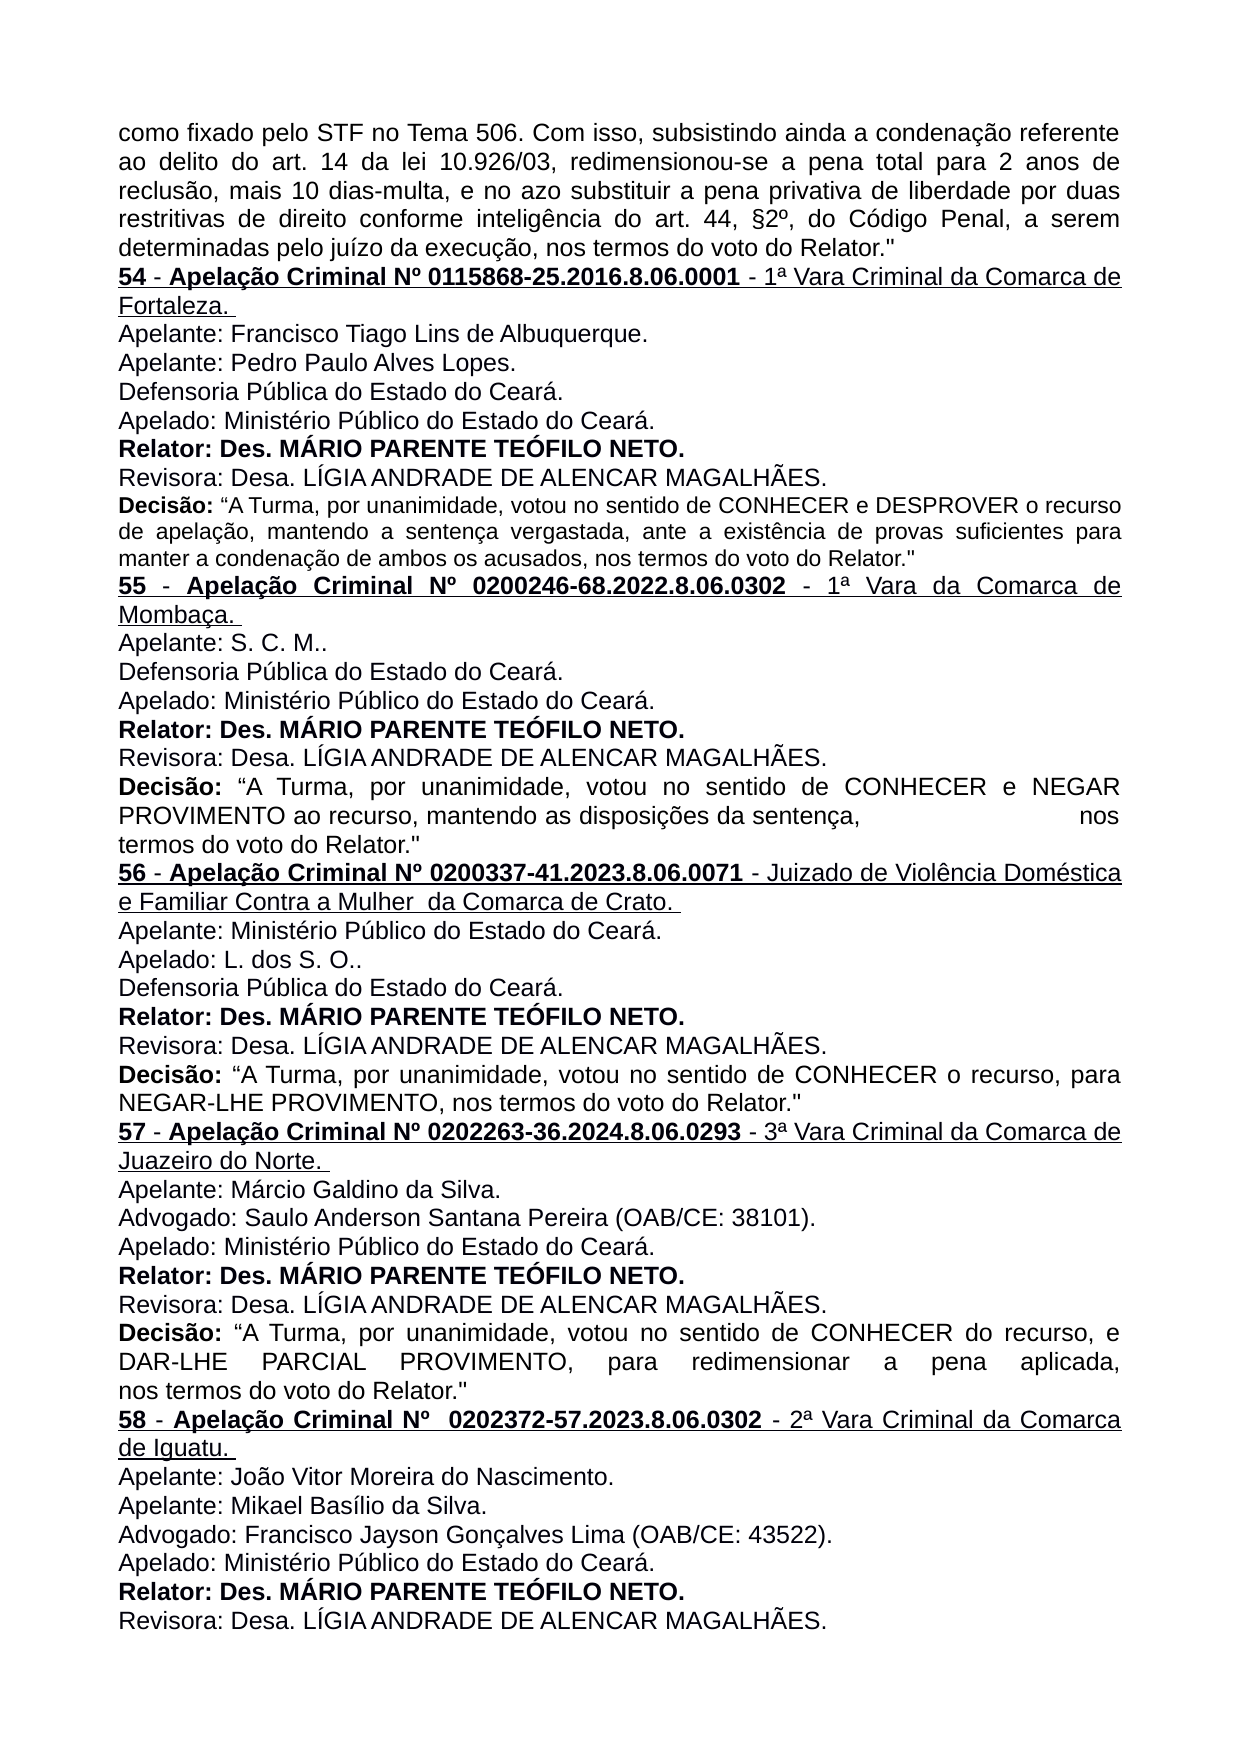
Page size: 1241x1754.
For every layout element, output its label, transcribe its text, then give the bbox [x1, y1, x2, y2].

text Decisão: “A Turma, por unanimidade, votou no sentido de CONHECER e DESPROVER o recurso de apelação, mantendo a sentença vergastada, ante a existência de provas suficientes para manter a condenação de ambos os acusados, nos termos do voto do Relator." [118, 492, 1122, 571]
text Apelado: Ministério Público do Estado do Ceará. [118, 1548, 1122, 1577]
text Relator: Des. MÁRIO PARENTE TEÓFILO NETO. [118, 1261, 1122, 1290]
text 55 - Apelação Criminal Nº 0200246-68.2022.8.06.0302 - 1ª Vara da Comarca de [118, 571, 1122, 596]
text e Familiar Contra a Mulher da Comarca de Crato. [118, 885, 1122, 916]
text como fixado pelo STF no Tema 506. Com isso, subsistindo ainda a condenação referente ao delito do art. 14 da lei 10.926/03, redimensionou-se a pena total para 2 anos de reclusão, mais 10 dias-multa, e no azo substituir a pena privativa de liberdade por duas restritivas de direito conforme inteligência do art. 44, §2º, do Código Penal, a serem determinadas pelo juízo da execução, nos termos do voto do Relator." [118, 118, 1122, 262]
text Apelado: L. dos S. O.. [118, 945, 1122, 973]
text Apelante: Mikael Basílio da Silva. [118, 1491, 1122, 1520]
text Advogado: Saulo Anderson Santana Pereira (OAB/CE: 38101). [118, 1203, 1122, 1232]
text Decisão: “A Turma, por unanimidade, votou no sentido de CONHECER o recurso, para NEGAR-LHE PROVIMENTO, nos termos do voto do Relator." [118, 1060, 1122, 1117]
text 57 - Apelação Criminal Nº 0202263-36.2024.8.06.0293 - 3ª Vara Criminal da Comarca de [118, 1117, 1122, 1142]
text Juazeiro do Norte. [118, 1143, 1122, 1175]
text 54 - Apelação Criminal Nº 0115868-25.2016.8.06.0001 - 1ª Vara Criminal da Comarca de [118, 262, 1122, 287]
text Apelado: Ministério Público do Estado do Ceará. [118, 686, 1122, 715]
text de Iguatu. [118, 1431, 1122, 1462]
text Revisora: Desa. LÍGIA ANDRADE DE ALENCAR MAGALHÃES. [118, 743, 1122, 772]
text Relator: Des. MÁRIO PARENTE TEÓFILO NETO. [118, 434, 1122, 463]
text Apelante: S. C. M.. [118, 628, 1122, 657]
text Apelante: Márcio Galdino da Silva. [118, 1175, 1122, 1203]
text Revisora: Desa. LÍGIA ANDRADE DE ALENCAR MAGALHÃES. [118, 1031, 1122, 1060]
text Advogado: Francisco Jayson Gonçalves Lima (OAB/CE: 43522). [118, 1520, 1122, 1548]
text Revisora: Desa. LÍGIA ANDRADE DE ALENCAR MAGALHÃES. [118, 463, 1122, 492]
text Decisão: “A Turma, por unanimidade, votou no sentido de CONHECER e NEGAR PROVIMENTO ao recurso, mantendo as disposições da sentença, nos termos do voto do Relator." [118, 772, 1122, 858]
text Relator: Des. MÁRIO PARENTE TEÓFILO NETO. [118, 1577, 1122, 1606]
text Mombaça. [118, 597, 1122, 628]
text Defensoria Pública do Estado do Ceará. [118, 657, 1122, 686]
text Defensoria Pública do Estado do Ceará. [118, 973, 1122, 1002]
text Relator: Des. MÁRIO PARENTE TEÓFILO NETO. [118, 1002, 1122, 1031]
text Decisão: “A Turma, por unanimidade, votou no sentido de CONHECER do recurso, e DAR-LHE PARCIAL PROVIMENTO, para redimensionar a pena aplicada, nos termos do voto do Relator." [118, 1318, 1122, 1405]
text Revisora: Desa. LÍGIA ANDRADE DE ALENCAR MAGALHÃES. [118, 1290, 1122, 1318]
text Apelante: Ministério Público do Estado do Ceará. [118, 916, 1122, 945]
text Apelado: Ministério Público do Estado do Ceará. [118, 1232, 1122, 1261]
text Relator: Des. MÁRIO PARENTE TEÓFILO NETO. [118, 715, 1122, 743]
text 58 - Apelação Criminal Nº 0202372-57.2023.8.06.0302 - 2ª Vara Criminal da Comarca [118, 1405, 1122, 1430]
text 56 - Apelação Criminal Nº 0200337-41.2023.8.06.0071 - Juizado de Violência Doméstica [118, 858, 1122, 883]
text Apelante: Francisco Tiago Lins de Albuquerque. [118, 319, 1122, 348]
text Fortaleza. [118, 288, 1122, 319]
text Apelante: Pedro Paulo Alves Lopes. [118, 348, 1122, 377]
text Apelado: Ministério Público do Estado do Ceará. [118, 406, 1122, 434]
text Defensoria Pública do Estado do Ceará. [118, 377, 1122, 406]
text Revisora: Desa. LÍGIA ANDRADE DE ALENCAR MAGALHÃES. [118, 1606, 1122, 1635]
text Apelante: João Vitor Moreira do Nascimento. [118, 1462, 1122, 1491]
